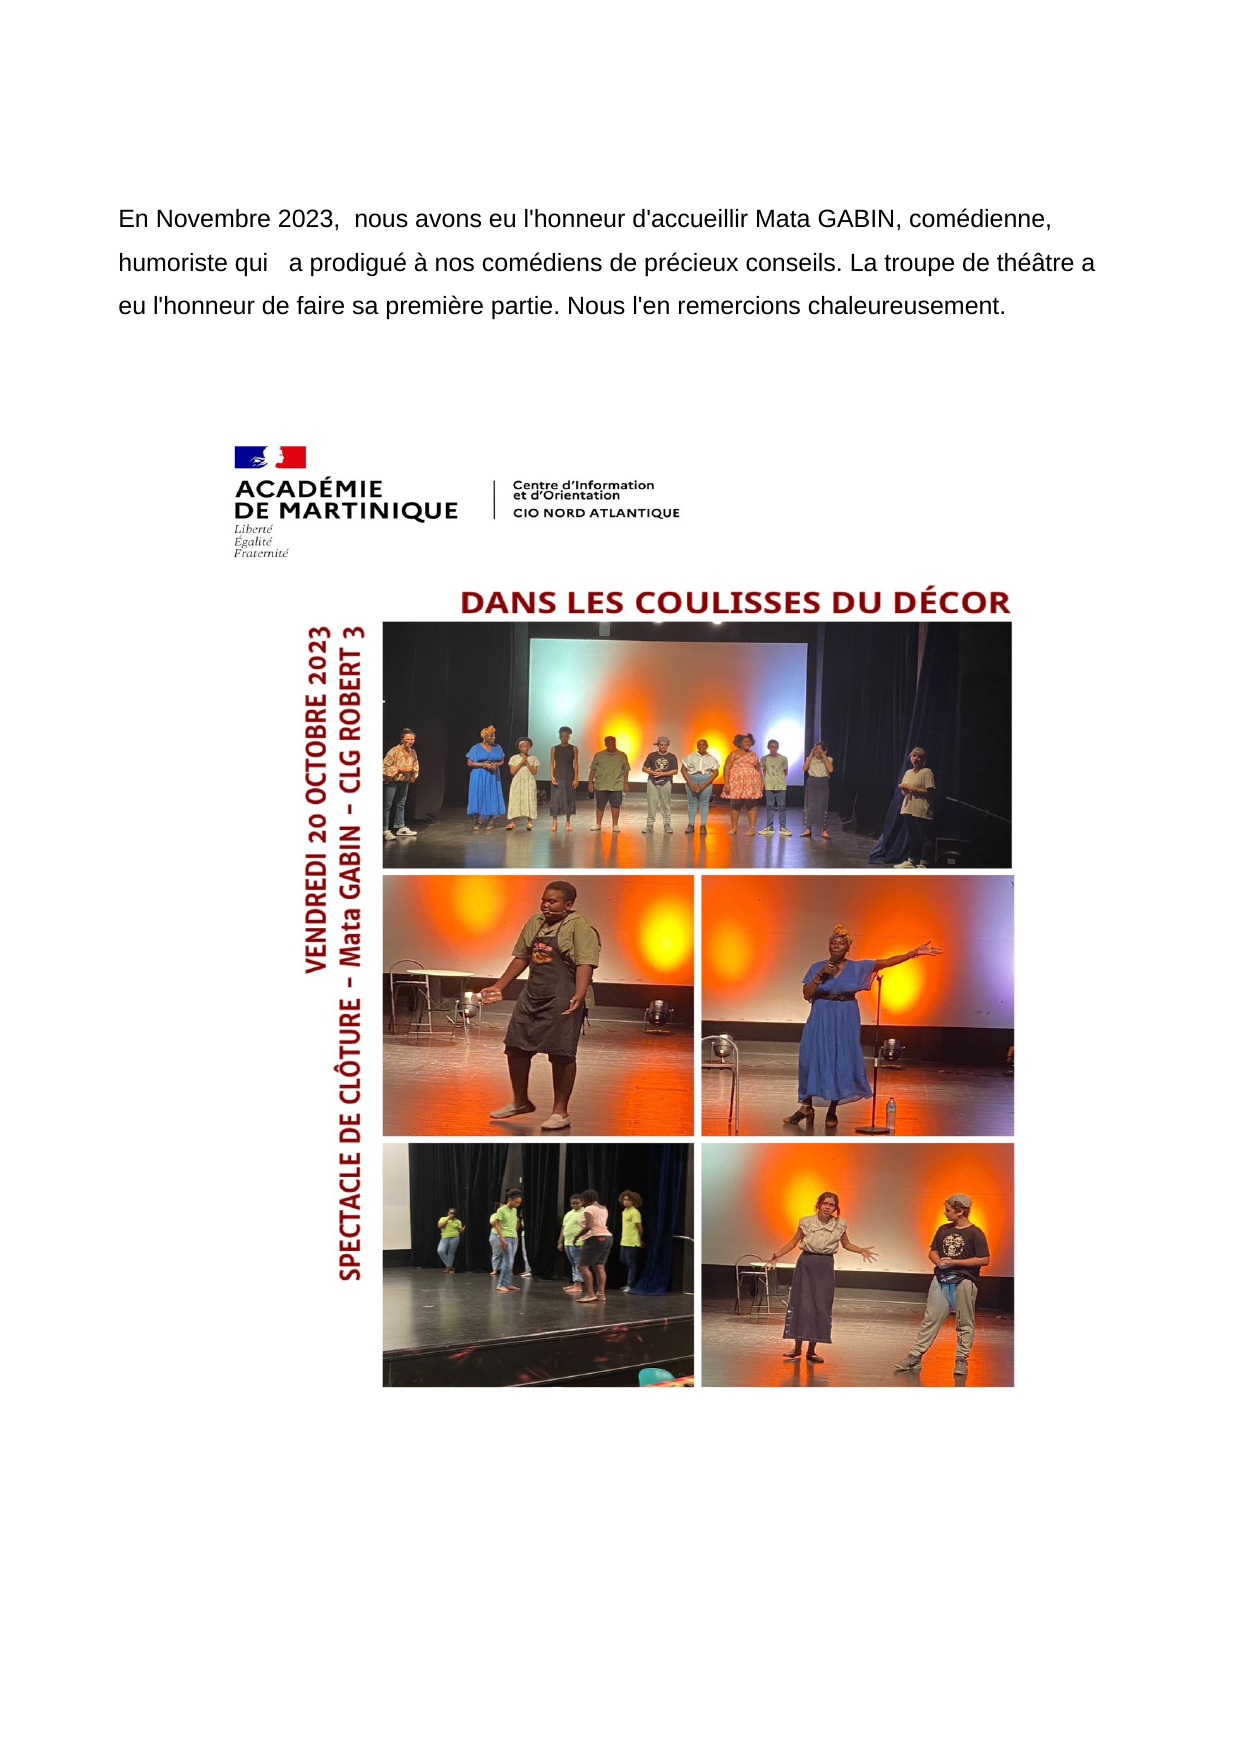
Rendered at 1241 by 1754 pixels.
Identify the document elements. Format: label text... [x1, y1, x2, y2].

text En Novembre 2023, nous avons eu l'honneur d'accueillir Mata GABIN, comédienne, humoriste qui a prodigué à nos comédiens de précieux conseils. La troupe de théâtre a eu l'honneur de faire sa première partie. Nous l'en remercions chaleureusement. [118, 204, 1122, 319]
picture [220, 434, 1020, 1397]
